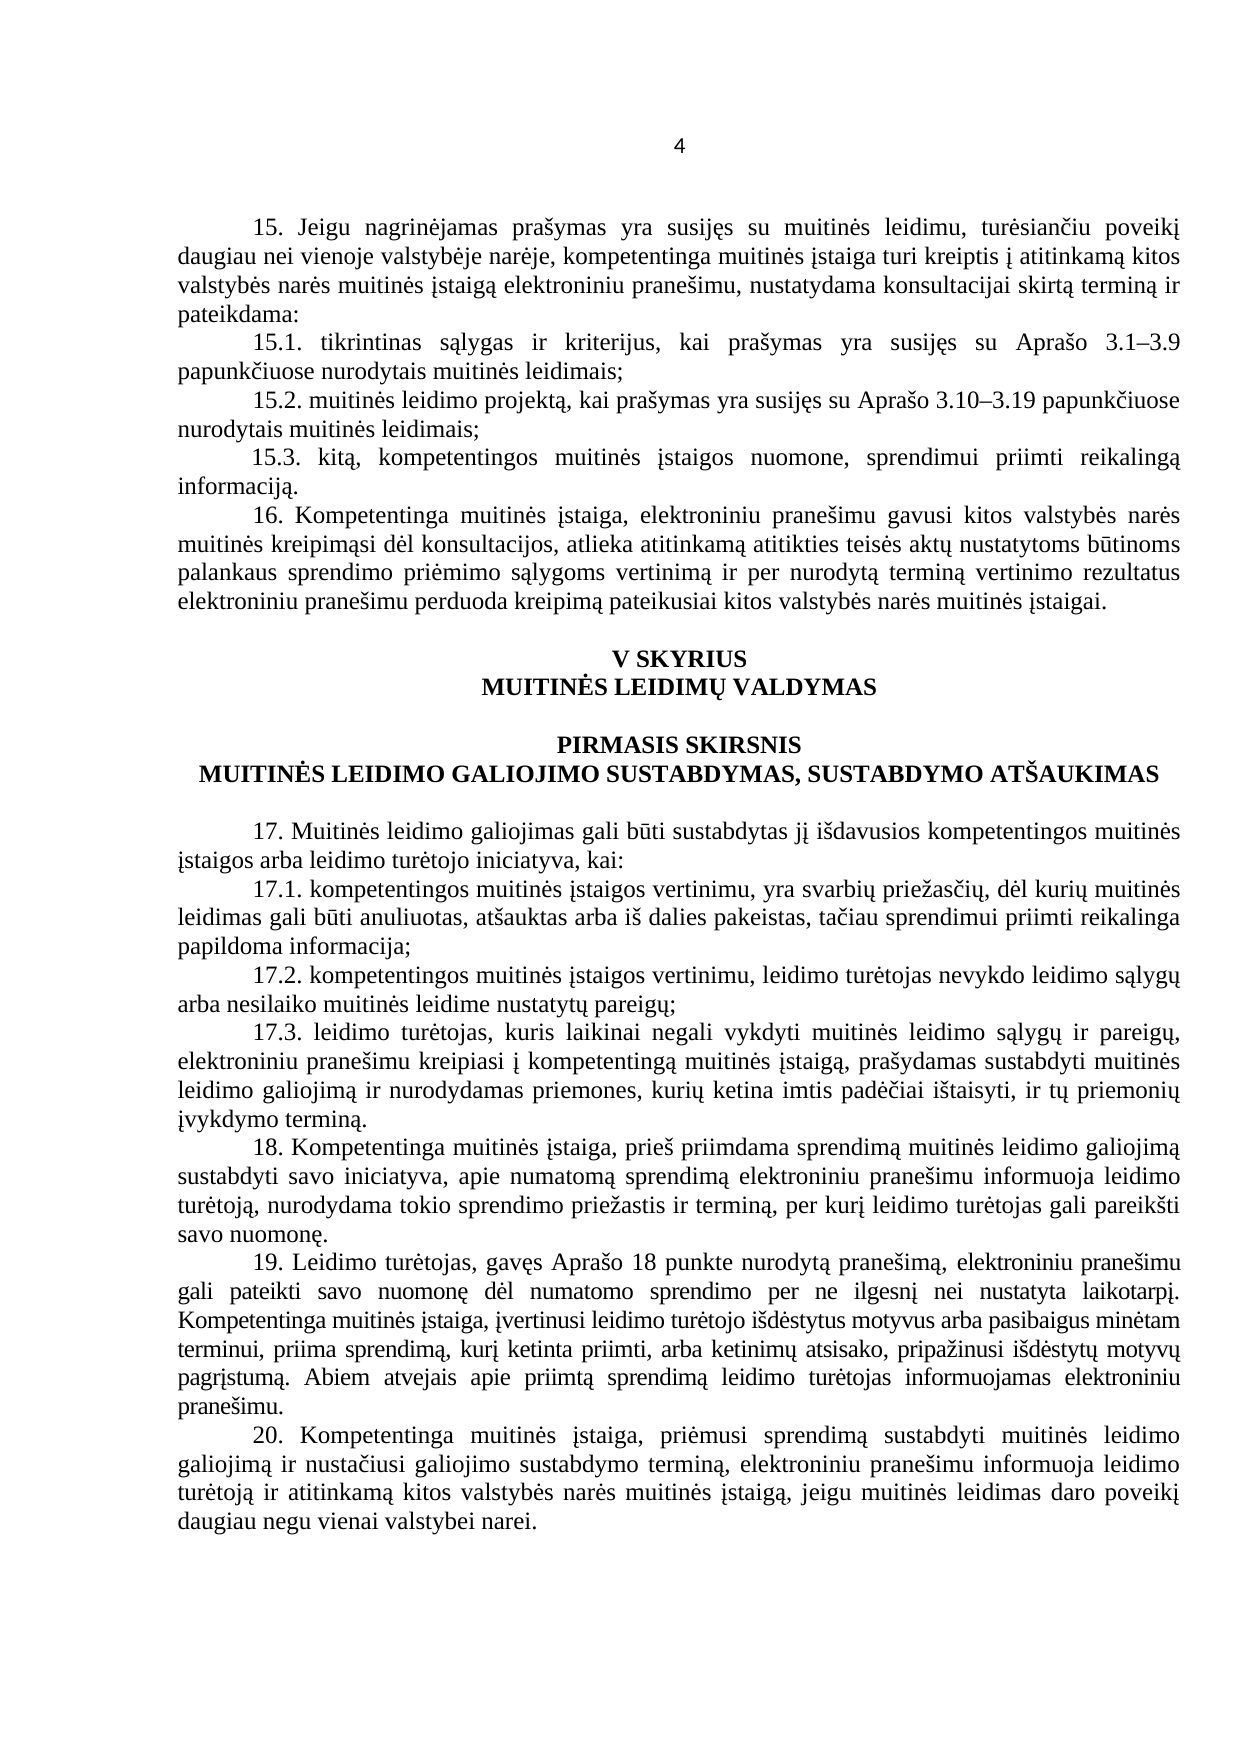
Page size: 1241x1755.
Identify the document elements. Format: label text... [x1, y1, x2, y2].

text 15.3. kitą, kompetentingos muitinės įstaigos nuomone, sprendimui priimti reikalingą informaciją. [177, 442, 1181, 500]
text 20. Kompetentinga muitinės įstaiga, priėmusi sprendimą sustabdyti muitinės leidimo galiojimą ir nustačiusi galiojimo sustabdymo terminą, elektroniniu pranešimu informuoja leidimo turėtoją ir atitinkamą kitos valstybės narės muitinės įstaigą, jeigu muitinės leidimas daro poveikį daugiau negu vienai valstybei narei. [177, 1420, 1181, 1535]
text 17.2. kompetentingos muitinės įstaigos vertinimu, leidimo turėtojas nevykdo leidimo sąlygų arba nesilaiko muitinės leidime nustatytų pareigų; [177, 960, 1181, 1017]
text MUITINĖS LEIDIMŲ VALDYMAS [177, 672, 1181, 701]
text 15.2. muitinės leidimo projektą, kai prašymas yra susijęs su Aprašo 3.10–3.19 papunkčiuose nurodytais muitinės leidimais; [177, 385, 1181, 442]
text 16. Kompetentinga muitinės įstaiga, elektroniniu pranešimu gavusi kitos valstybės narės muitinės kreipimąsi dėl konsultacijos, atlieka atitinkamą atitikties teisės aktų nustatytoms būtinoms palankaus sprendimo priėmimo sąlygoms vertinimą ir per nurodytą terminą vertinimo rezultatus elektroniniu pranešimu perduoda kreipimą pateikusiai kitos valstybės narės muitinės įstaigai. [177, 500, 1181, 615]
text 17.3. leidimo turėtojas, kuris laikinai negali vykdyti muitinės leidimo sąlygų ir pareigų, elektroniniu pranešimu kreipiasi į kompetentingą muitinės įstaigą, prašydamas sustabdyti muitinės leidimo galiojimą ir nurodydamas priemones, kurių ketina imtis padėčiai ištaisyti, ir tų priemonių įvykdymo terminą. [177, 1017, 1181, 1132]
text PIRMASIS SKIRSNIS [177, 730, 1181, 759]
text MUITINĖS LEIDIMO GALIOJIMO SUSTABDYMAS, SUSTABDYMO ATŠAUKIMAS [177, 759, 1181, 787]
text 17.1. kompetentingos muitinės įstaigos vertinimu, yra svarbių priežasčių, dėl kurių muitinės leidimas gali būti anuliuotas, atšauktas arba iš dalies pakeistas, tačiau sprendimui priimti reikalinga papildoma informacija; [177, 874, 1181, 960]
text 15. Jeigu nagrinėjamas prašymas yra susijęs su muitinės leidimu, turėsiančiu poveikį daugiau nei vienoje valstybėje narėje, kompetentinga muitinės įstaiga turi kreiptis į atitinkamą kitos valstybės narės muitinės įstaigą elektroniniu pranešimu, nustatydama konsultacijai skirtą terminą ir pateikdama: [177, 212, 1181, 327]
text 18. Kompetentinga muitinės įstaiga, prieš priimdama sprendimą muitinės leidimo galiojimą sustabdyti savo iniciatyva, apie numatomą sprendimą elektroniniu pranešimu informuoja leidimo turėtoją, nurodydama tokio sprendimo priežastis ir terminą, per kurį leidimo turėtojas gali pareikšti savo nuomonę. [177, 1132, 1181, 1247]
text 17. Muitinės leidimo galiojimas gali būti sustabdytas jį išdavusios kompetentingos muitinės įstaigos arba leidimo turėtojo iniciatyva, kai: [177, 816, 1181, 874]
text V SKYRIUS [177, 644, 1181, 672]
text 15.1. tikrintinas sąlygas ir kriterijus, kai prašymas yra susijęs su Aprašo 3.1–3.9 papunkčiuose nurodytais muitinės leidimais; [177, 327, 1181, 385]
text 19. Leidimo turėtojas, gavęs Aprašo 18 punkte nurodytą pranešimą, elektroniniu pranešimu gali pateikti savo nuomonę dėl numatomo sprendimo per ne ilgesnį nei nustatyta laikotarpį. Kompetentinga muitinės įstaiga, įvertinusi leidimo turėtojo išdėstytus motyvus arba pasibaigus minėtam terminui, priima sprendimą, kurį ketinta priimti, arba ketinimų atsisako, pripažinusi išdėstytų motyvų pagrįstumą. Abiem atvejais apie priimtą sprendimą leidimo turėtojas informuojamas elektroniniu pranešimu. [177, 1247, 1181, 1420]
